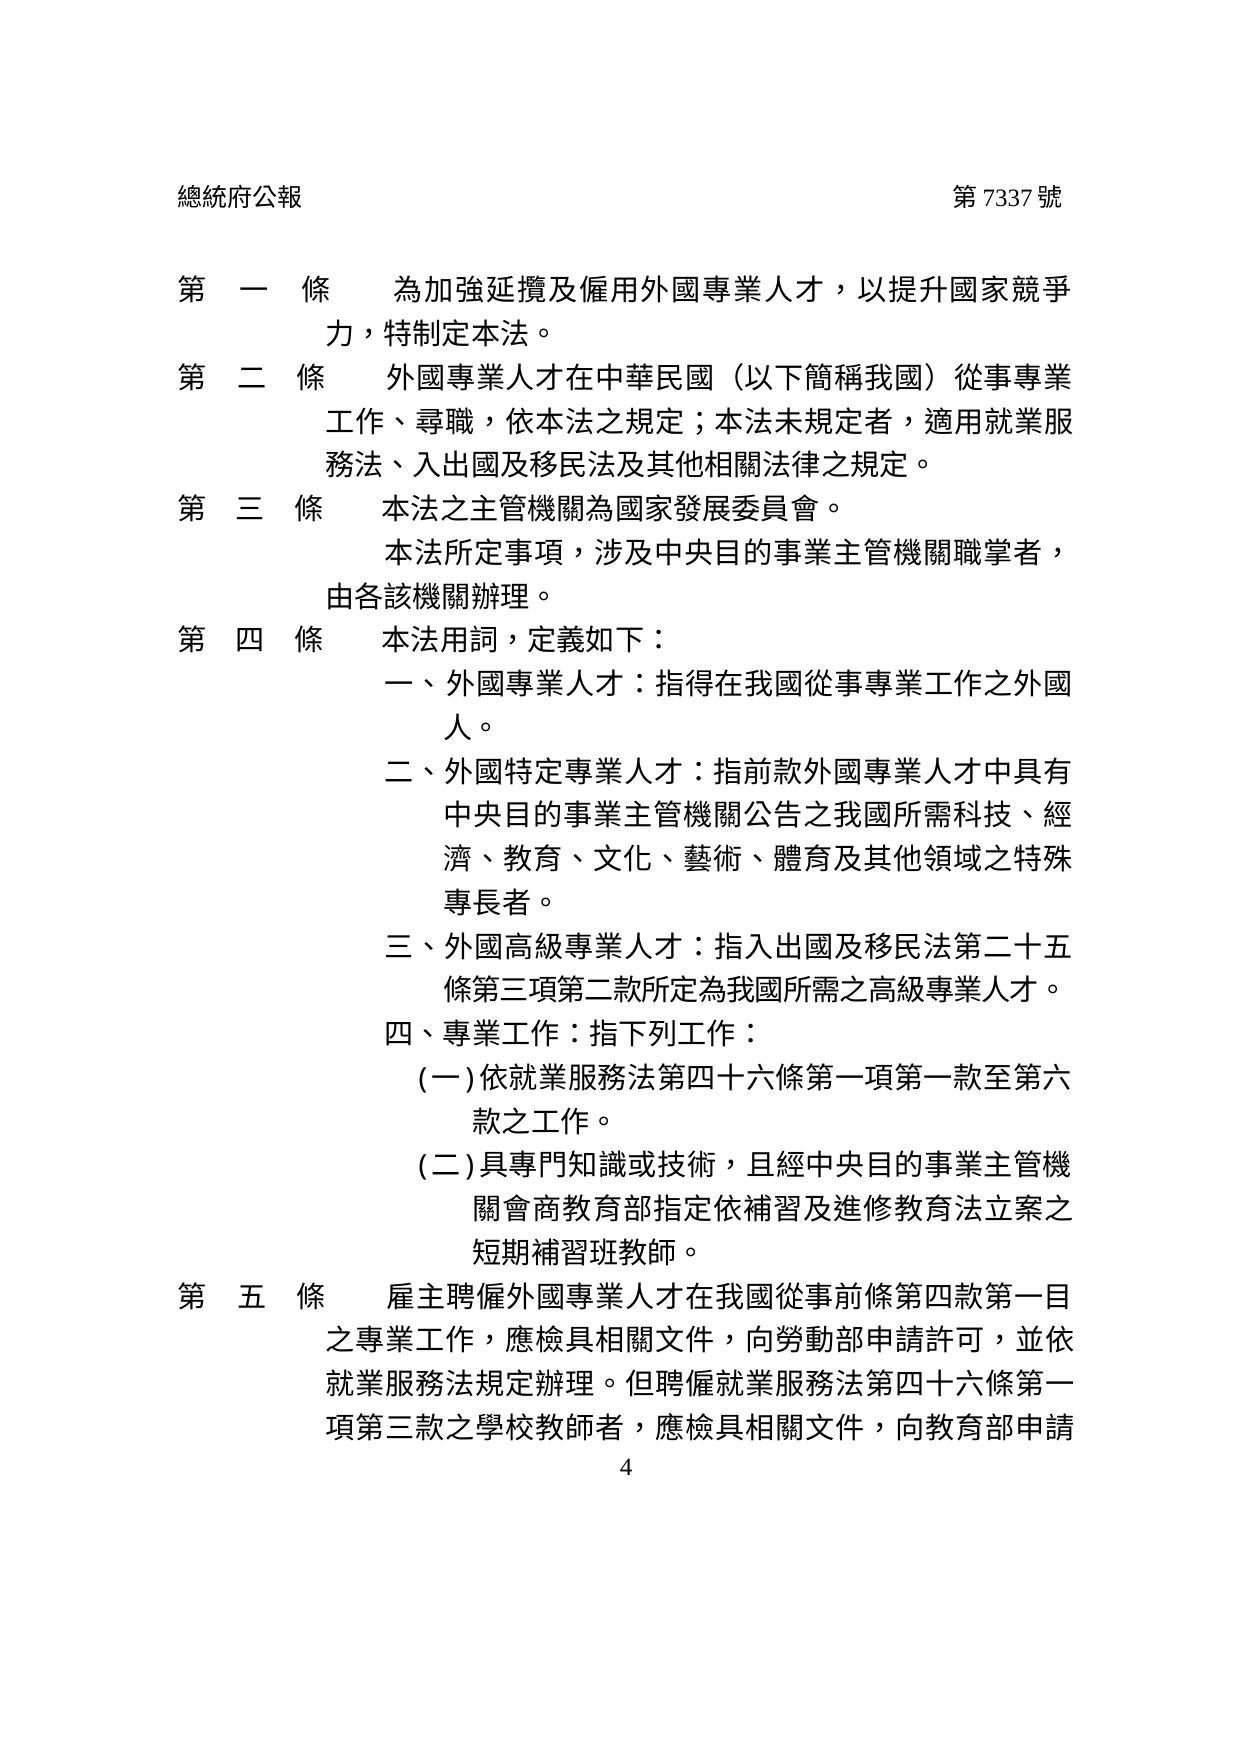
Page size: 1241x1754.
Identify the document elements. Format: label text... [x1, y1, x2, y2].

text 第 四 條 本法用詞，定義如下： [177, 616, 1074, 659]
text 本法所定事項，涉及中央目的事業主管機關職掌者，由各該機關辦理。 [325, 528, 1074, 616]
text 一、外國專業人才：指得在我國從事專業工作之外國人。 [384, 659, 1074, 747]
text 第 二 條 外國專業人才在中華民國（以下簡稱我國）從事專業工作、尋職，依本法之規定；本法未規定者，適用就業服務法、入出國及移民法及其他相關法律之規定。 [177, 353, 1074, 484]
text (一)依就業服務法第四十六條第一項第一款至第六款之工作。 [413, 1053, 1074, 1141]
text 第 三 條 本法之主管機關為國家發展委員會。 [177, 484, 1074, 528]
text 第 一 條 為加強延攬及僱用外國專業人才，以提升國家競爭力，特制定本法。 [177, 266, 1074, 353]
text 二、外國特定專業人才：指前款外國專業人才中具有中央目的事業主管機關公告之我國所需科技、經濟、教育、文化、藝術、體育及其他領域之特殊專長者。 [384, 747, 1074, 922]
text 第 五 條 雇主聘僱外國專業人才在我國從事前條第四款第一目之專業工作，應檢具相關文件，向勞動部申請許可，並依就業服務法規定辦理。但聘僱就業服務法第四十六條第一項第三款之學校教師者，應檢具相關文件，向教育部申請 [177, 1272, 1074, 1447]
text (二)具專門知識或技術，且經中央目的事業主管機關會商教育部指定依補習及進修教育法立案之短期補習班教師。 [413, 1141, 1074, 1272]
text 四、專業工作：指下列工作： [384, 1009, 1074, 1053]
text 三、外國高級專業人才：指入出國及移民法第二十五條第三項第二款所定為我國所需之高級專業人才。 [384, 922, 1074, 1009]
